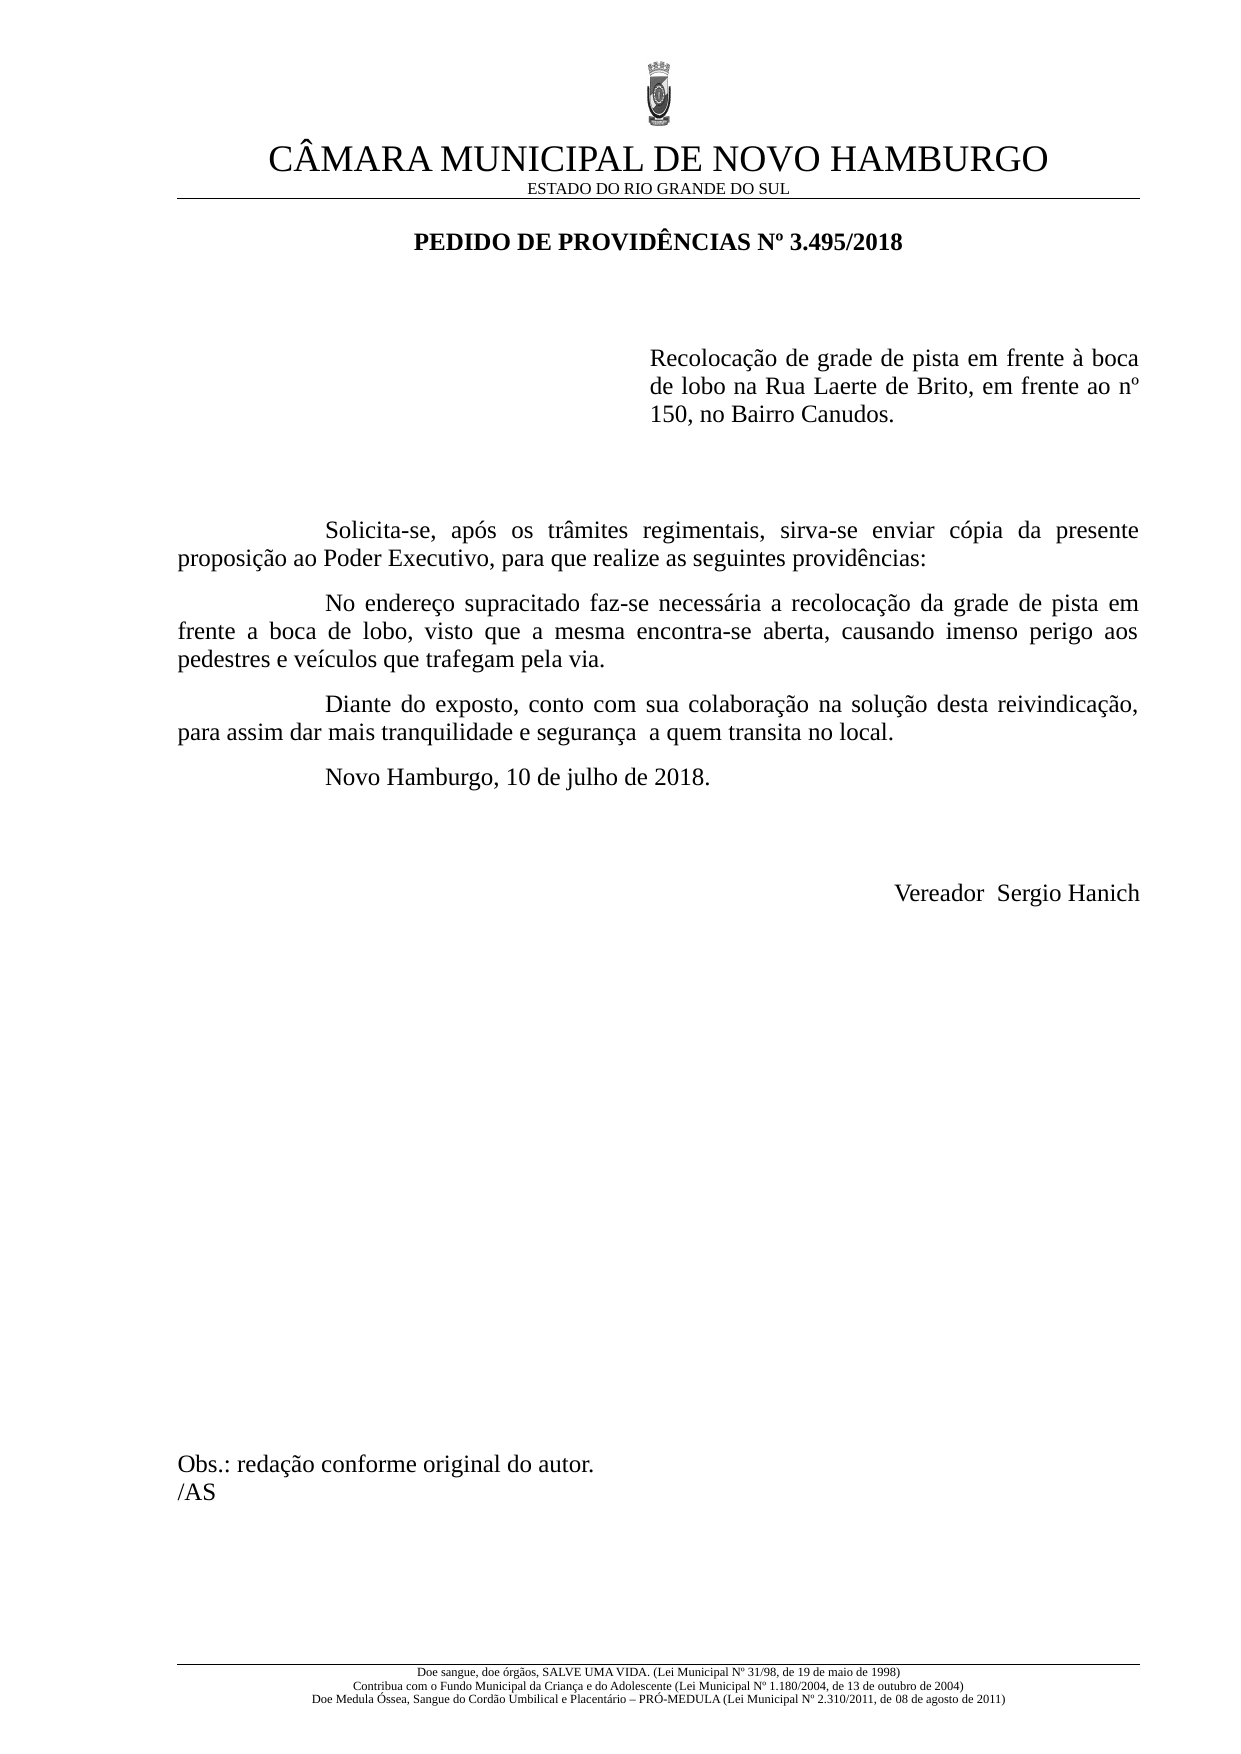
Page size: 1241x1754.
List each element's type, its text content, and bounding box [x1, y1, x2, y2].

text Novo Hamburgo, 10 de julho de 2018. [177, 763, 1140, 791]
text No endereço supracitado faz-se necessária a recolocação da grade de pista em frente a boca de lobo, visto que a mesma encontra-se aberta, causando imenso perigo aos pedestres e veículos que trafegam pela via. [177, 589, 1140, 672]
text /AS [177, 1478, 1140, 1505]
text Solicita-se, após os trâmites regimentais, sirva-se enviar cópia da presente proposição ao Poder Executivo, para que realize as seguintes providências: [177, 516, 1140, 572]
text Vereador Sergio Hanich [177, 879, 1140, 907]
text Recolocação de grade de pista em frente à boca de lobo na Rua Laerte de Brito, em frente ao nº 150, no Bairro Canudos. [649, 344, 1140, 428]
text Obs.: redação conforme original do autor. [177, 1450, 1140, 1478]
text PEDIDO DE PROVIDÊNCIAS Nº 3.495/2018 [177, 228, 1140, 256]
text Diante do exposto, conto com sua colaboração na solução desta reivindicação, para assim dar mais tranquilidade e segurança a quem transita no local. [177, 690, 1140, 746]
